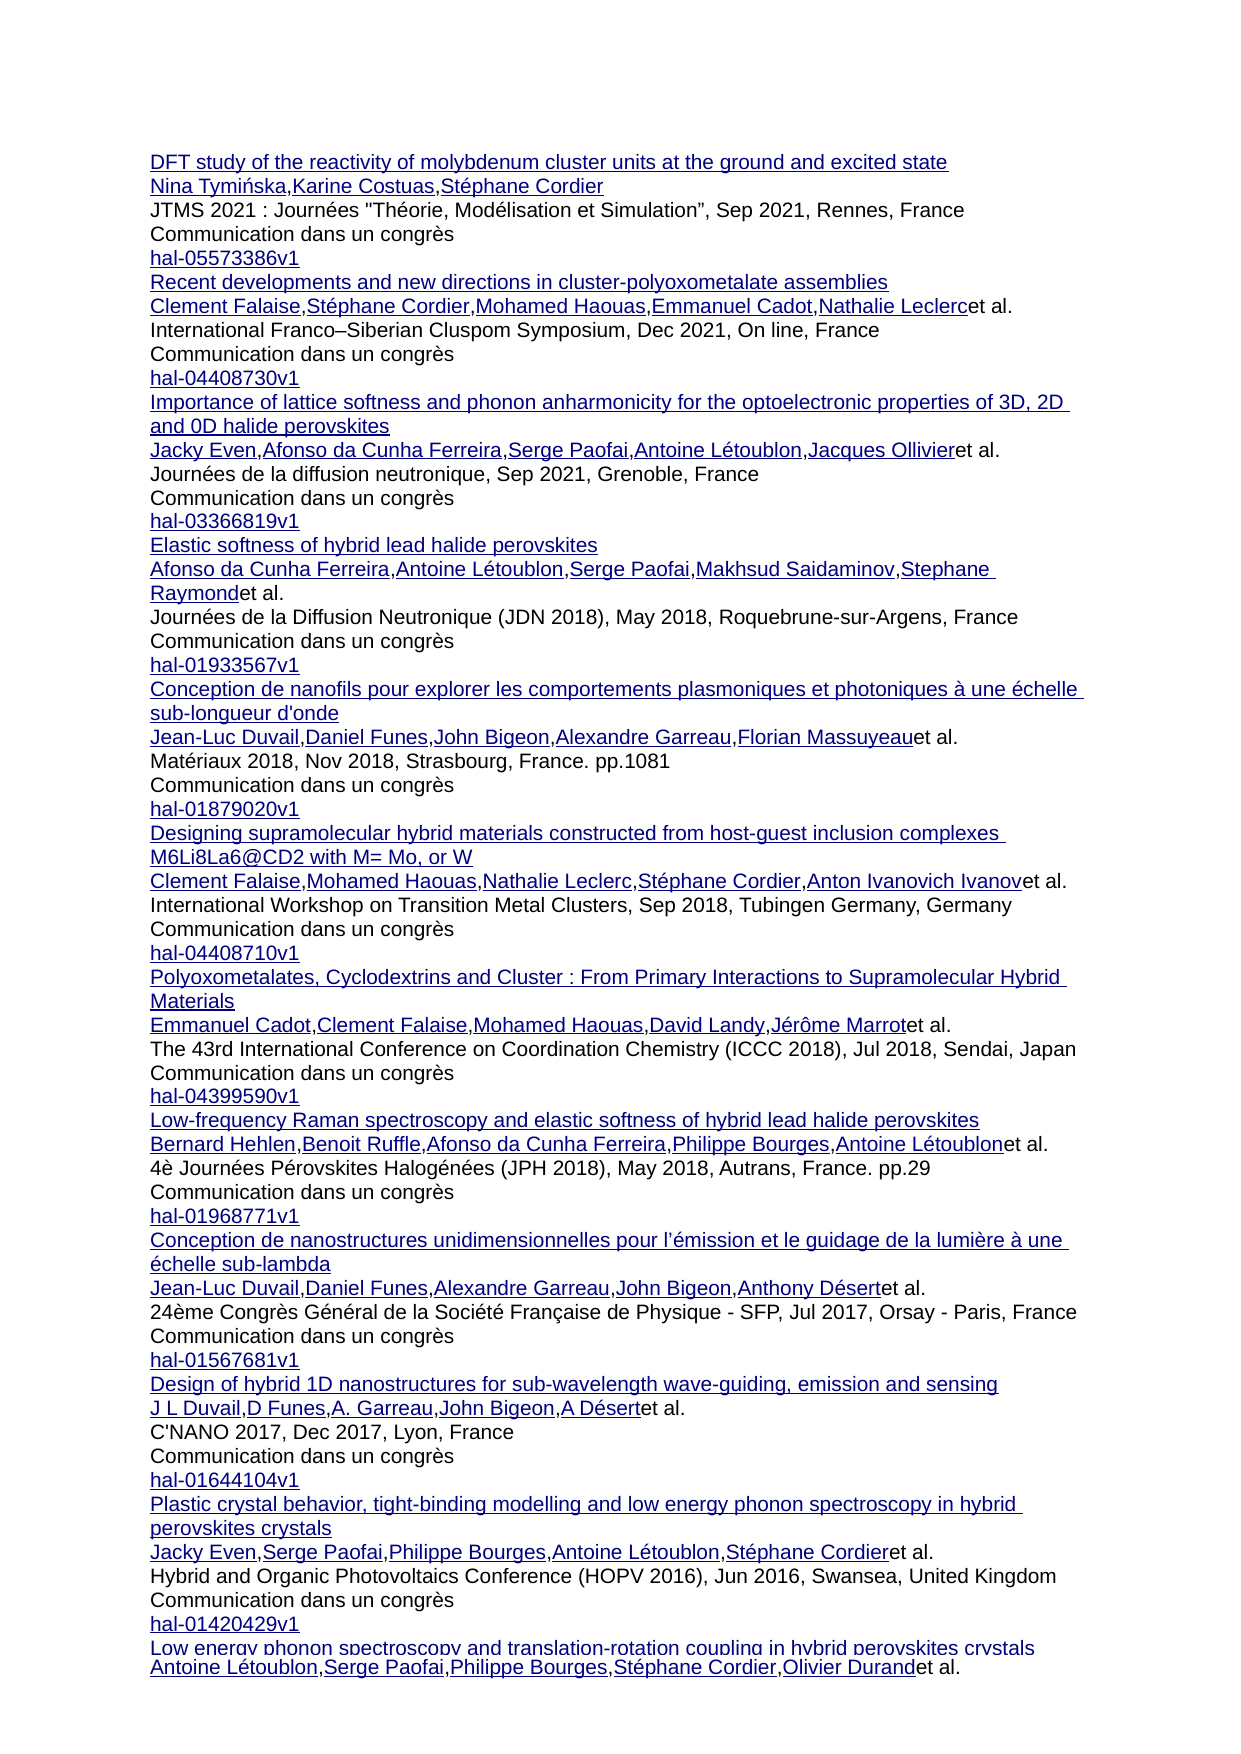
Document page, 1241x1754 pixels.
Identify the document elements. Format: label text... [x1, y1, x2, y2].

table_cell Polyoxometalates, Cyclodextrins and Cluster : From Primary Interactions to Supramolecular Hybrid Materials Emmanuel Cadot,Clement Falaise,Mohamed Haouas,David Landy,Jérôme Marrotet al. The 43rd International Conference on Coordination Chemistry (ICCC 2018), Jul 2018, Sendai, Japan Communication dans un congrès hal-04399590v1 [150, 965, 1090, 1108]
table_cell Conception de nanofils pour explorer les comportements plasmoniques et photoniques à une échelle sub-longueur d'onde Jean-Luc Duvail,Daniel Funes,John Bigeon,Alexandre Garreau,Florian Massuyeauet al. Matériaux 2018, Nov 2018, Strasbourg, France. pp.1081 Communication dans un congrès hal-01879020v1 [150, 677, 1090, 821]
table_cell Recent developments and new directions in cluster-polyoxometalate assemblies Clement Falaise,Stéphane Cordier,Mohamed Haouas,Emmanuel Cadot,Nathalie Leclercet al. International Franco–Siberian Cluspom Symposium, Dec 2021, On line, France Communication dans un congrès hal-04408730v1 [150, 270, 1090, 389]
table_cell Plastic crystal behavior, tight-binding modelling and low energy phonon spectroscopy in hybrid perovskites crystals Jacky Even,Serge Paofai,Philippe Bourges,Antoine Létoublon,Stéphane Cordieret al. Hybrid and Organic Photovoltaics Conference (HOPV 2016), Jun 2016, Swansea, United Kingdom Communication dans un congrès hal-01420429v1 [150, 1492, 1090, 1635]
table_cell Importance of lattice softness and phonon anharmonicity for the optoelectronic properties of 3D, 2D and 0D halide perovskites Jacky Even,Afonso da Cunha Ferreira,Serge Paofai,Antoine Létoublon,Jacques Ollivieret al. Journées de la diffusion neutronique, Sep 2021, Grenoble, France Communication dans un congrès hal-03366819v1 [150, 390, 1090, 533]
table_cell DFT study of the reactivity of molybdenum cluster units at the ground and excited state Nina Tymińska,Karine Costuas,Stéphane Cordier JTMS 2021 : Journées "Théorie, Modélisation et Simulation”, Sep 2021, Rennes, France Communication dans un congrès hal-05573386v1 [150, 150, 1090, 270]
table_cell Designing supramolecular hybrid materials constructed from host-guest inclusion complexes M6Li8La6@CD2 with M= Mo, or W Clement Falaise,Mohamed Haouas,Nathalie Leclerc,Stéphane Cordier,Anton Ivanovich Ivanovet al. International Workshop on Transition Metal Clusters, Sep 2018, Tubingen Germany, Germany Communication dans un congrès hal-04408710v1 [150, 821, 1090, 964]
table_cell Elastic softness of hybrid lead halide perovskites Afonso da Cunha Ferreira,Antoine Létoublon,Serge Paofai,Makhsud Saidaminov,Stephane Raymondet al. Journées de la Diffusion Neutronique (JDN 2018), May 2018, Roquebrune-sur-Argens, France Communication dans un congrès hal-01933567v1 [150, 533, 1090, 677]
table_cell Low-frequency Raman spectroscopy and elastic softness of hybrid lead halide perovskites Bernard Hehlen,Benoit Ruffle,Afonso da Cunha Ferreira,Philippe Bourges,Antoine Létoublonet al. 4è Journées Pérovskites Halogénées (JPH 2018), May 2018, Autrans, France. pp.29 Communication dans un congrès hal-01968771v1 [150, 1108, 1090, 1228]
table_cell Design of hybrid 1D nanostructures for sub-wavelength wave-guiding, emission and sensing J L Duvail,D Funes,A. Garreau,John Bigeon,A Désertet al. C'NANO 2017, Dec 2017, Lyon, France Communication dans un congrès hal-01644104v1 [150, 1372, 1090, 1492]
table_cell Conception de nanostructures unidimensionnelles pour l’émission et le guidage de la lumière à une échelle sub-lambda Jean-Luc Duvail,Daniel Funes,Alexandre Garreau,John Bigeon,Anthony Désertet al. 24ème Congrès Général de la Société Française de Physique - SFP, Jul 2017, Orsay - Paris, France Communication dans un congrès hal-01567681v1 [150, 1228, 1090, 1372]
table_cell Low energy phonon spectroscopy and translation-rotation coupling in hybrid perovskites crystals Antoine Létoublon,Serge Paofai,Philippe Bourges,Stéphane Cordier,Olivier Durandet al. [150, 1635, 1090, 1679]
